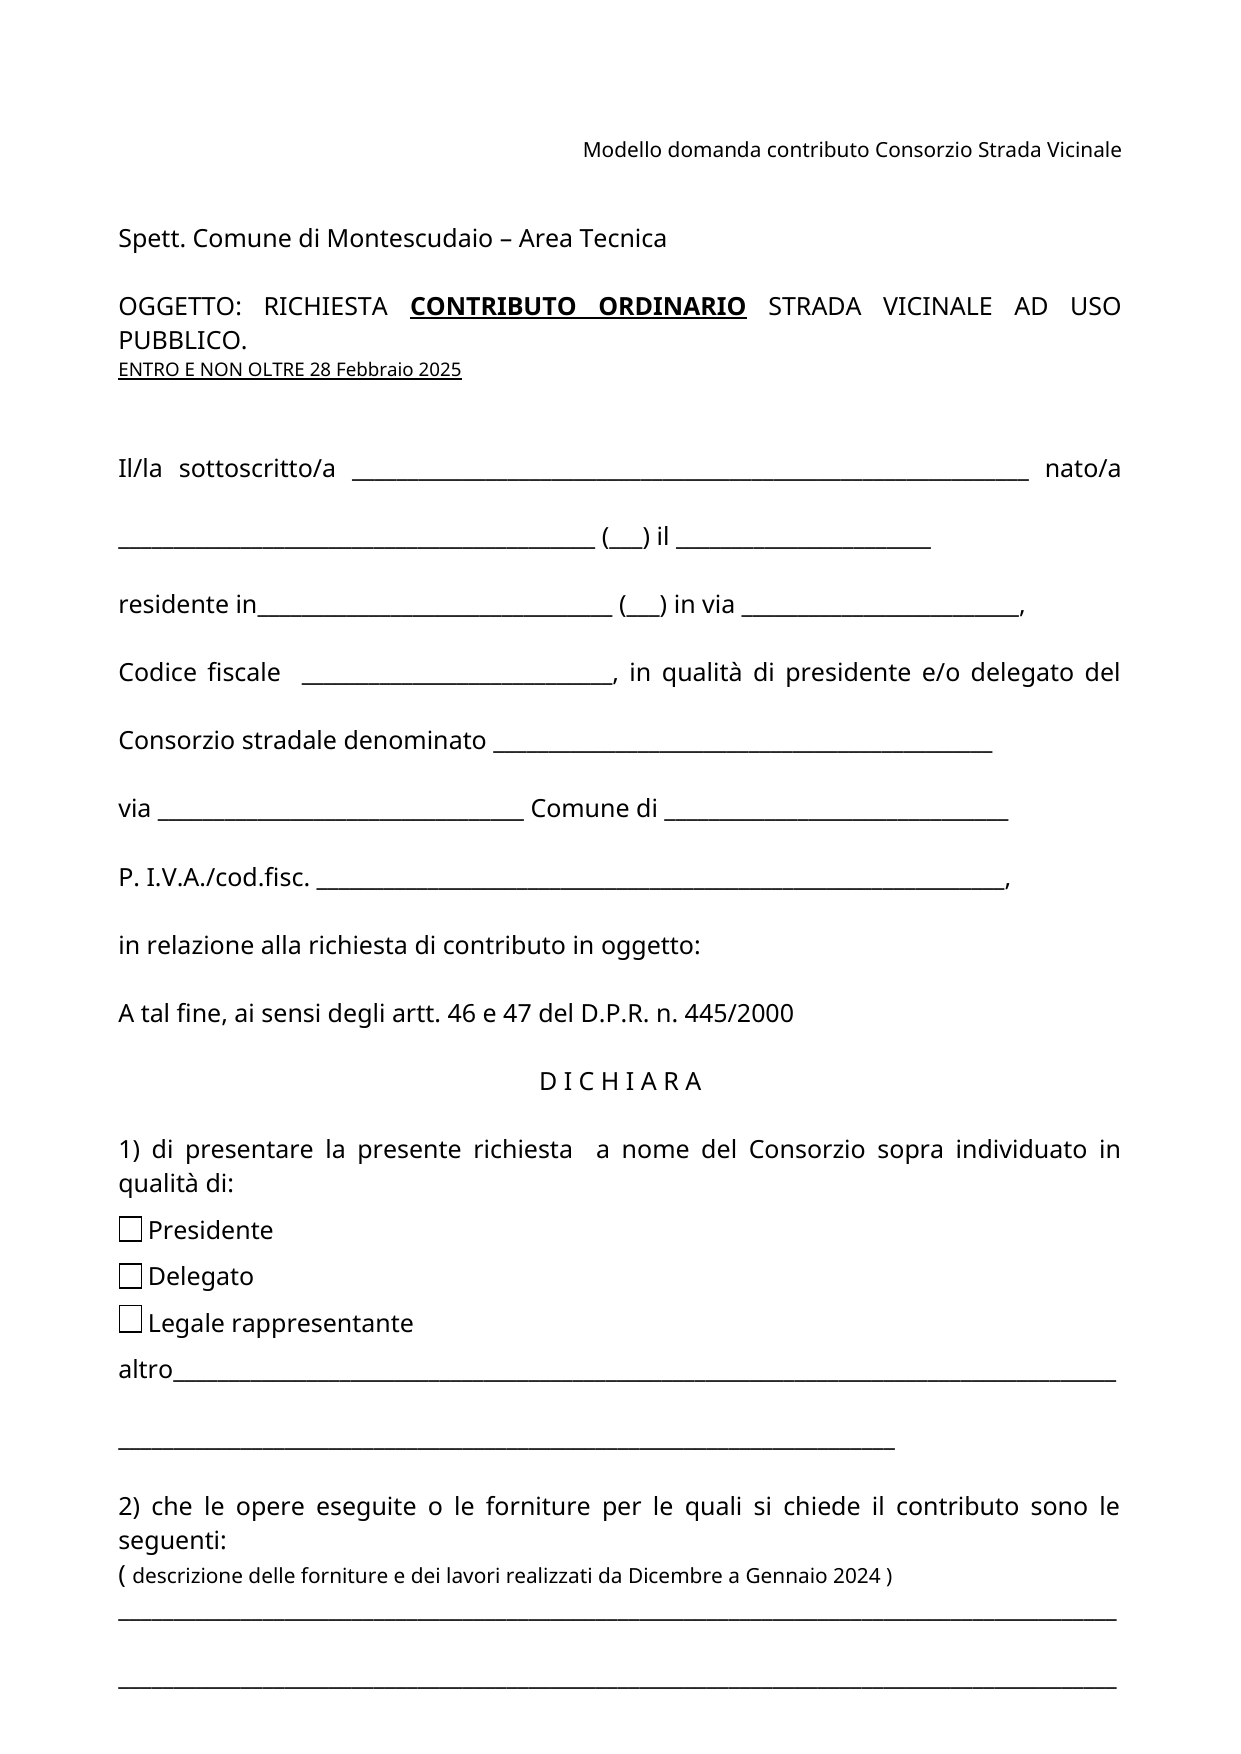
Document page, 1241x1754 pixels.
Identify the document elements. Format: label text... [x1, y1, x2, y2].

text Modello domanda contributo Consorzio Strada Vicinale [118, 135, 1122, 164]
text ENTRO E NON OLTRE 28 Febbraio 2025 [118, 357, 1122, 382]
text in relazione alla richiesta di contributo in oggetto: [118, 927, 1122, 961]
text 2) che le opere eseguite o le forniture per le quali si chiede il contributo sono le seguenti: [118, 1488, 1122, 1556]
text OGGETTO: RICHIESTA CONTRIBUTO ORDINARIO STRADA VICINALE AD USO PUBBLICO. [118, 289, 1122, 357]
text ____________________________________________________________________________________________________________________________________________________________________________________ [118, 1590, 1122, 1693]
text Delegato [118, 1259, 1122, 1293]
text Codice fiscale ____________________________, in qualità di presidente e/o delegato del Consorzio stradale denominato _____________________________________________ [118, 655, 1122, 757]
text 1) di presentare la presente richiesta a nome del Consorzio sopra individuato in qualità di: [118, 1132, 1122, 1200]
text Spett. Comune di Montescudaio – Area Tecnica [118, 221, 1122, 254]
text Il/la sottoscritto/a _____________________________________________________________ nato/a ___________________________________________ (___) il _______________________ [118, 450, 1122, 553]
text D I C H I A R A [118, 1063, 1122, 1098]
text A tal fine, ai sensi degli artt. 46 e 47 del D.P.R. n. 445/2000 [118, 995, 1122, 1029]
text residente in________________________________ (___) in via _________________________, [118, 587, 1122, 621]
text ( descrizione delle forniture e dei lavori realizzati da Dicembre a Gennaio 2024 ) [118, 1556, 1122, 1590]
text Presidente [118, 1212, 1122, 1246]
text P. I.V.A./cod.fisc. ______________________________________________________________, [118, 859, 1122, 893]
text Legale rappresentante [118, 1305, 1122, 1339]
text altro___________________________________________________________________________________________________________________________________________________________ [118, 1352, 1122, 1454]
text via _________________________________ Comune di _______________________________ [118, 791, 1122, 825]
